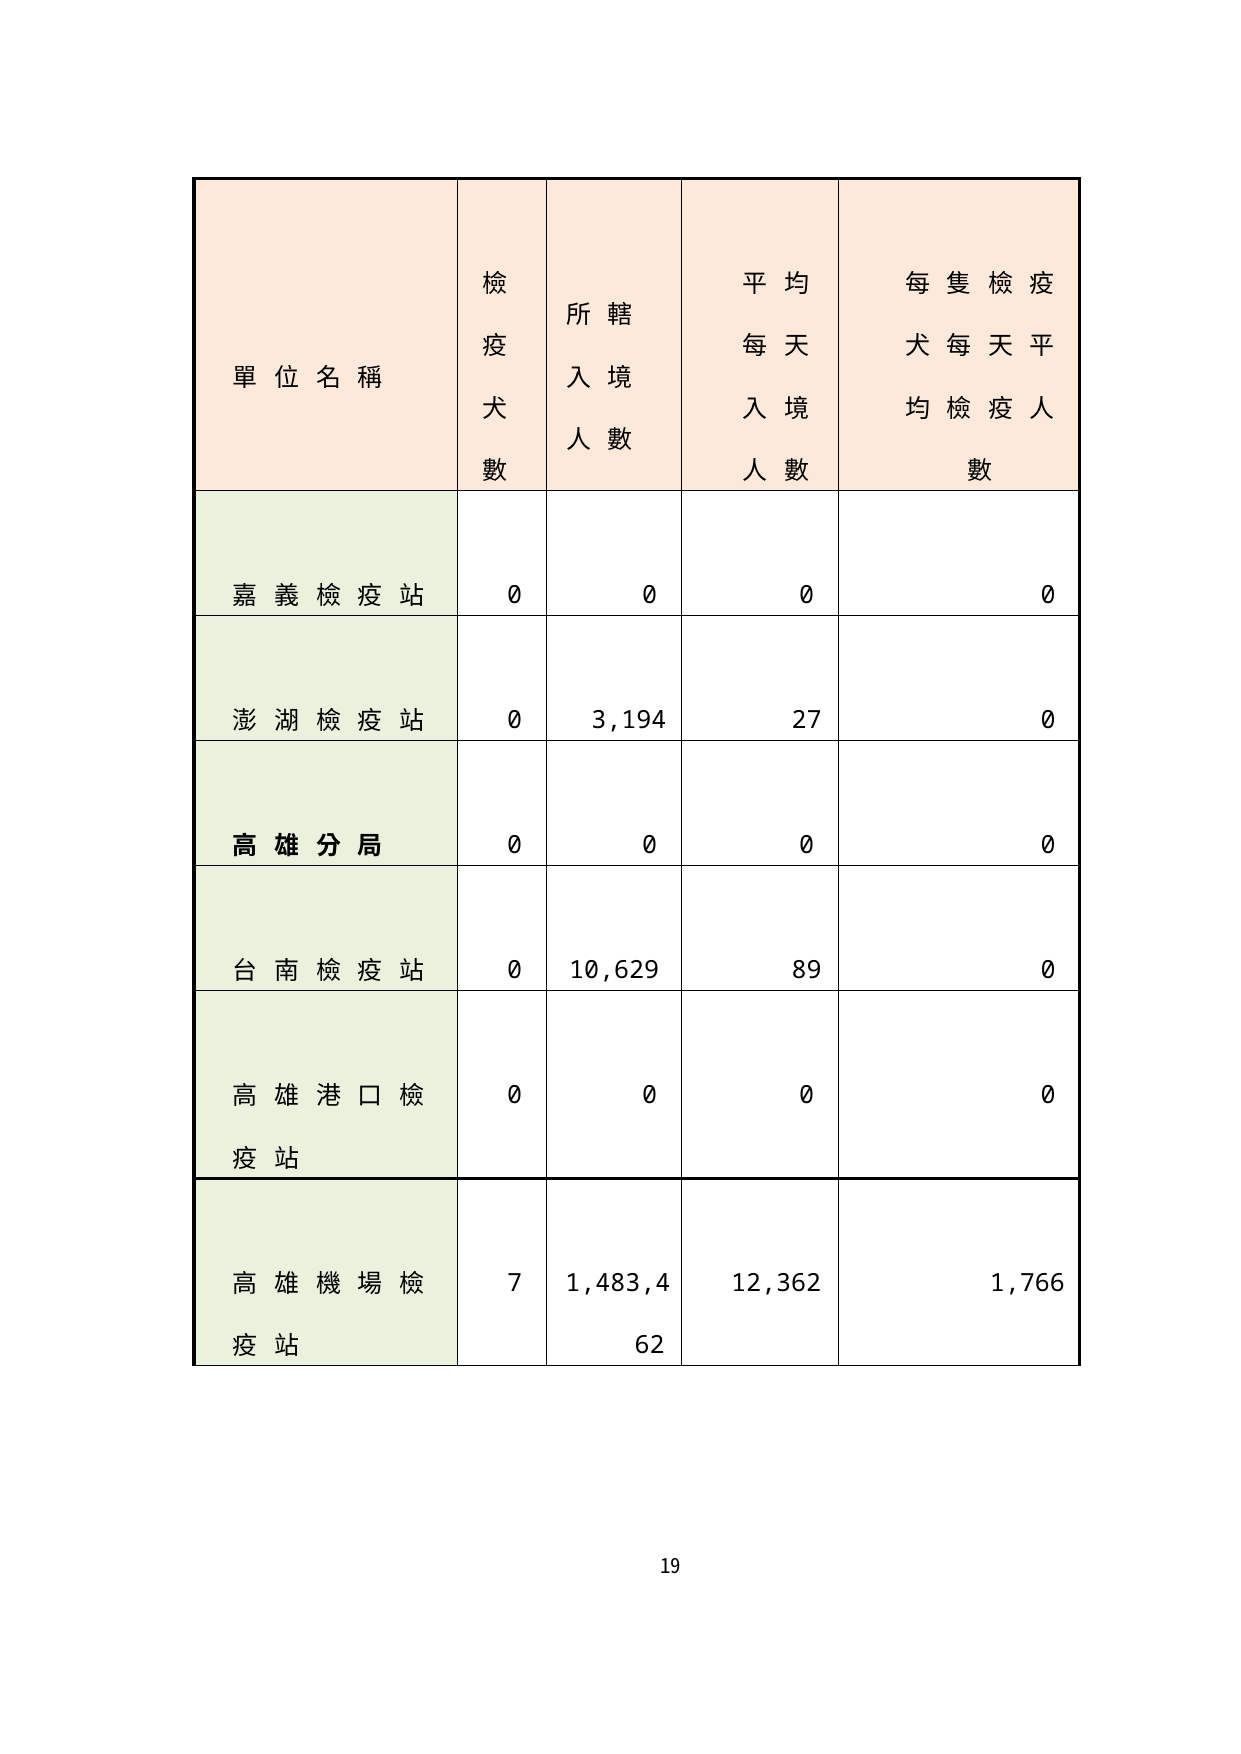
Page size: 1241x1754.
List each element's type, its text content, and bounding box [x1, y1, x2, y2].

table_cell 0 [458, 491, 546, 615]
table_cell 12,362 [682, 1180, 838, 1365]
table_cell 0 [547, 991, 681, 1177]
table_cell 27 [682, 616, 838, 740]
table_cell 0 [839, 491, 1078, 615]
table_cell 高雄機場檢疫站 [196, 1180, 457, 1365]
table_cell 0 [547, 741, 681, 865]
table_cell 0 [458, 741, 546, 865]
table_cell 0 [682, 491, 838, 615]
table_cell 高雄分局 [196, 741, 457, 865]
table_cell 7 [458, 1180, 546, 1365]
table_cell 0 [682, 991, 838, 1177]
table_cell 89 [682, 866, 838, 990]
table_cell 1,483,462 [547, 1180, 681, 1365]
table_cell 0 [839, 991, 1078, 1177]
table_cell 0 [547, 491, 681, 615]
table_cell 0 [839, 866, 1078, 990]
table_header 所轄入境人數 [547, 180, 681, 490]
table_cell 台南檢疫站 [196, 866, 457, 990]
table_header 平均每天入境人數 [682, 180, 838, 490]
table_header 檢疫犬數 [458, 180, 546, 490]
table_cell 0 [682, 741, 838, 865]
table_cell 10,629 [547, 866, 681, 990]
table_cell 0 [458, 866, 546, 990]
table_cell 澎湖檢疫站 [196, 616, 457, 740]
table_cell 0 [839, 741, 1078, 865]
table_cell 0 [458, 616, 546, 740]
table_cell 嘉義檢疫站 [196, 491, 457, 615]
table_header 每隻檢疫犬每天平均檢疫人數 [839, 180, 1078, 490]
table_cell 0 [839, 616, 1078, 740]
table_header 單位名稱 [196, 180, 457, 490]
table_cell 3,194 [547, 616, 681, 740]
table_cell 0 [458, 991, 546, 1177]
table_cell 高雄港口檢疫站 [196, 991, 457, 1177]
table_cell 1,766 [839, 1180, 1078, 1365]
